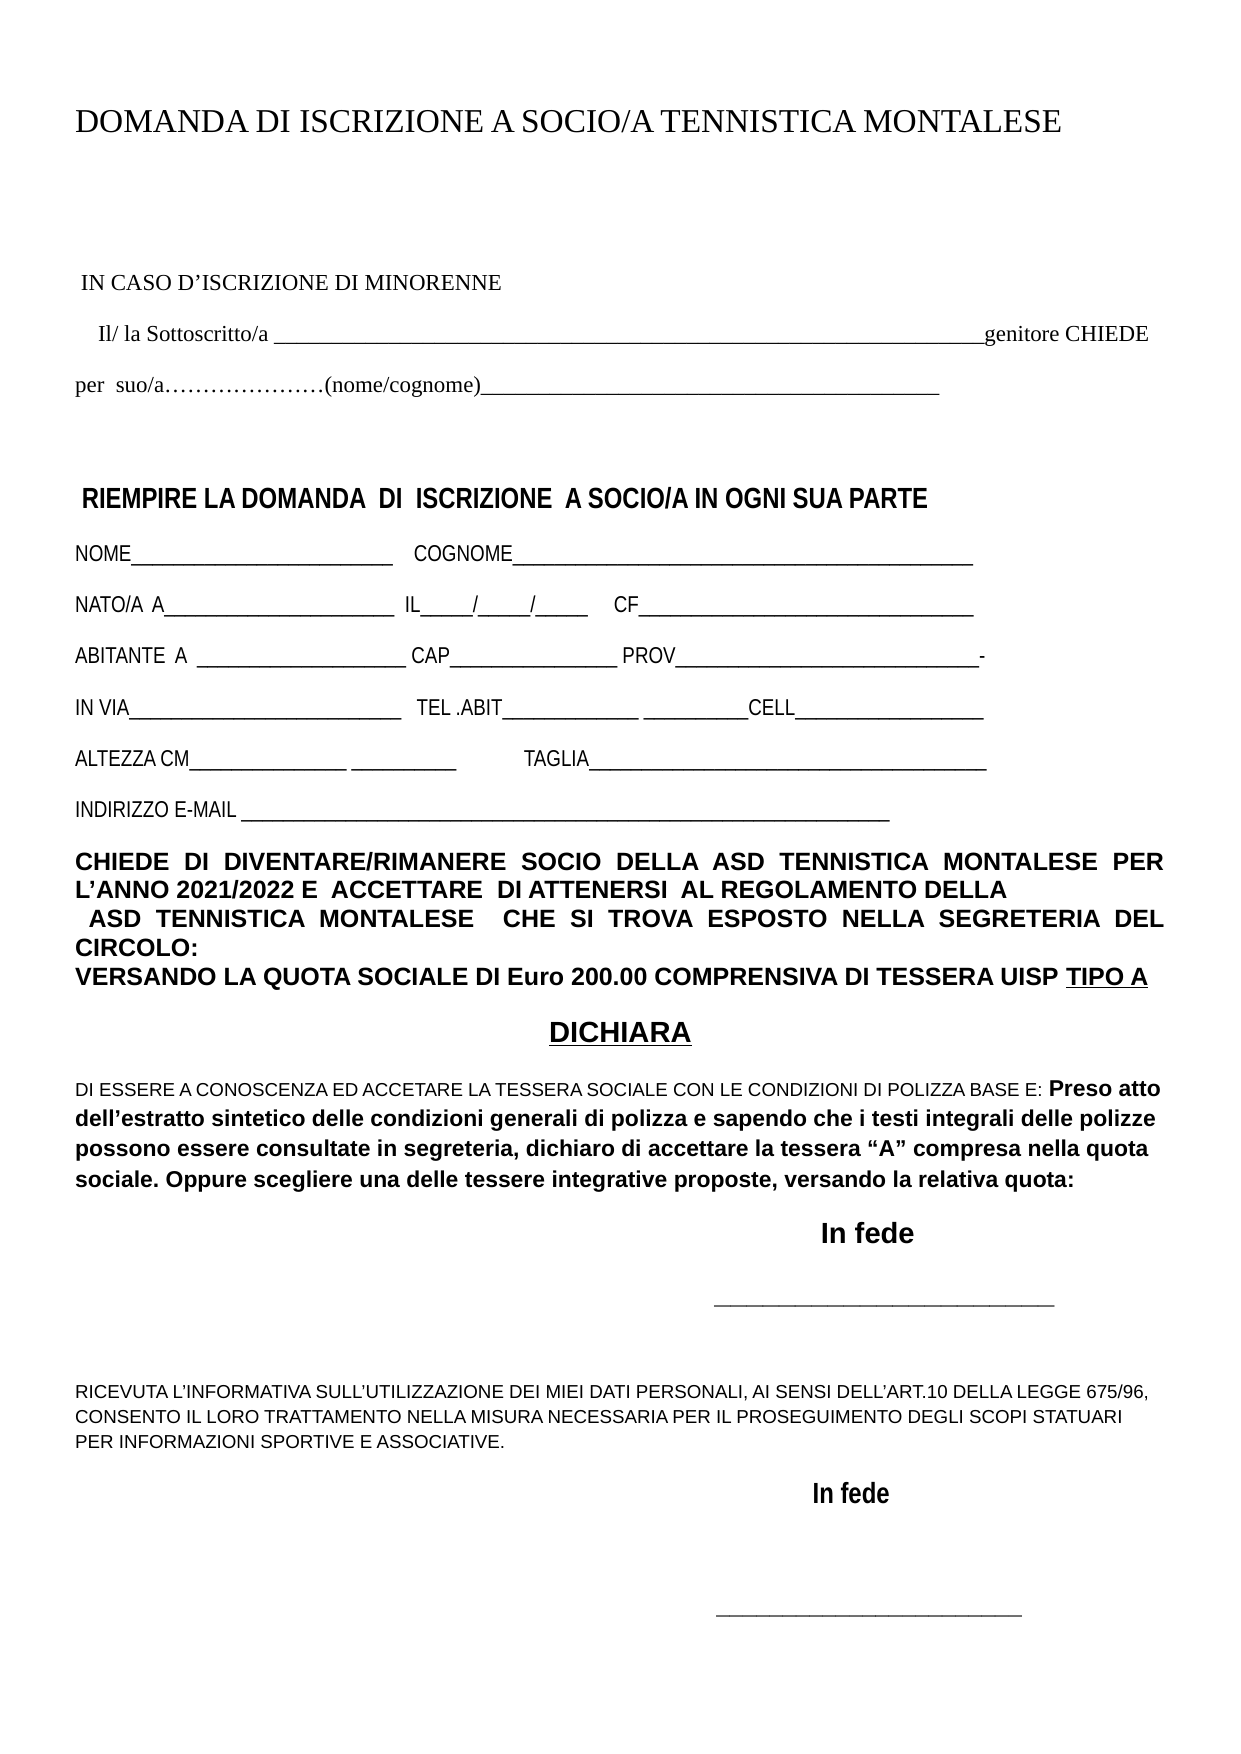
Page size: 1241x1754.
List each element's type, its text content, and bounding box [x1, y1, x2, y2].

text VERSANDO LA QUOTA SOCIALE DI Euro 200.00 COMPRENSIVA DI TESSERA UISP TIPO A [75, 962, 1165, 990]
text INDIRIZZO E-MAIL ______________________________________________________________ [75, 796, 1165, 822]
text _____________________ [75, 1276, 1165, 1309]
text RIEMPIRE LA DOMANDA DI ISCRIZIONE A SOCIO/A IN OGNI SUA PARTE [75, 481, 1165, 514]
text Il/ la Sottoscritto/a ______________________________________________________________genitore CHIEDE [75, 320, 1165, 346]
text In fede [739, 1217, 1165, 1250]
text In fede [75, 1476, 1165, 1509]
text NOME_________________________ COGNOME____________________________________________ [75, 540, 1165, 567]
text DICHIARA [75, 1016, 1165, 1049]
text RICEVUTA L’INFORMATIVA SULL’UTILIZZAZIONE DEI MIEI DATI PERSONALI, AI SENSI DELL’ART.10 DELLA LEGGE 675/96, CONSENTO IL LORO TRATTAMENTO NELLA MISURA NECESSARIA PER IL PROSEGUIMENTO DEGLI SCOPI STATUARI PER INFORMAZIONI SPORTIVE E ASSOCIATIVE. [75, 1381, 1165, 1452]
text DOMANDA DI ISCRIZIONE A SOCIO/A TENNISTICA MONTALESE [75, 102, 1165, 140]
text NATO/A A______________________ IL_____/_____/_____ CF________________________________ [75, 591, 1165, 618]
text IN VIA__________________________ TEL .ABIT_____________ __________CELL__________________ [75, 693, 1165, 720]
text per suo/a…………………(nome/cognome)________________________________________ [75, 371, 1165, 397]
text ABITANTE A ____________________ CAP________________ PROV_____________________________- [75, 642, 1165, 669]
text _______________________ [75, 1586, 1165, 1620]
subtitle CHIEDE DI DIVENTARE/RIMANERE SOCIO DELLA ASD TENNISTICA MONTALESE PER L’ANNO 2021/2022 E ACCETTARE DI ATTENERSI AL REGOLAMENTO DELLA [75, 847, 1165, 904]
subtitle ASD TENNISTICA MONTALESE CHE SI TROVA ESPOSTO NELLA SEGRETERIA DEL CIRCOLO: [75, 904, 1165, 962]
text DI ESSERE A CONOSCENZA ED ACCETARE LA TESSERA SOCIALE CON LE CONDIZIONI DI POLIZZA BASE E: Preso atto dell’estratto sintetico delle condizioni generali di polizza e sapendo che i testi integrali delle polizze possono essere consultate in segreteria, dichiaro di accettare la tessera “A” compresa nella quota sociale. Oppure scegliere una delle tessere integrative proposte, versando la relativa quota: [75, 1075, 1165, 1192]
text IN CASO D’ISCRIZIONE DI MINORENNE [75, 269, 1165, 295]
text ALTEZZA CM_______________ __________ TAGLIA______________________________________ [75, 744, 1165, 771]
